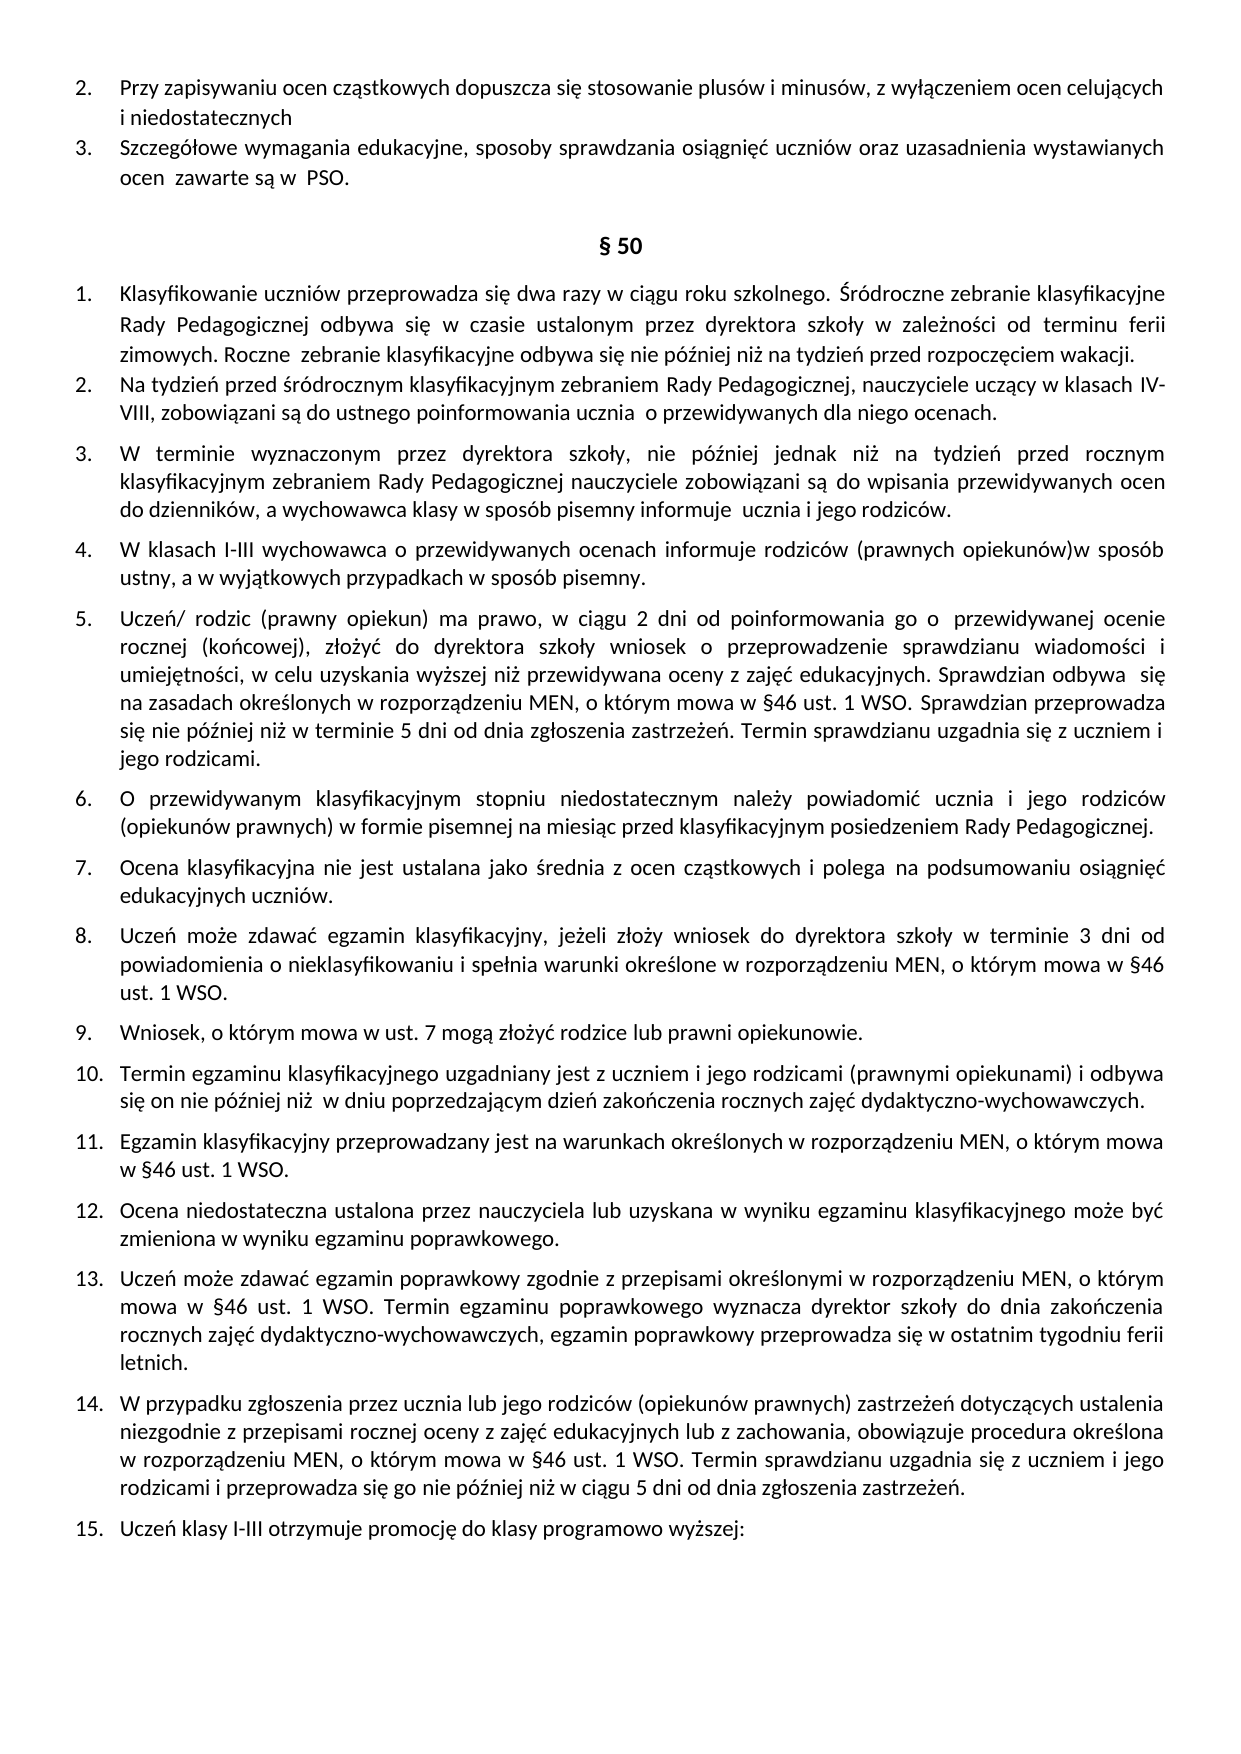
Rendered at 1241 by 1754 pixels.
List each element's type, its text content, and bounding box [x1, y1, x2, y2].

list Uczeń/ rodzic (prawny opiekun) ma prawo, w ciągu 2 dni od poinformowania go o przewidywanej ocenie rocznej (końcowej), złożyć do dyrektora szkoły wniosek o przeprowadzenie sprawdzianu wiadomości i umiejętności, w celu uzyskania wyższej niż przewidywana oceny z zajęć edukacyjnych. Sprawdzian odbywa się na zasadach określonych w rozporządzeniu MEN, o którym mowa w §46 ust. 1 WSO. Sprawdzian przeprowadza się nie później niż w terminie 5 dni od dnia zgłoszenia zastrzeżeń. Termin sprawdzianu uzgadnia się z uczniem i jego rodzicami. [75, 604, 1166, 772]
list Uczeń klasy I-III otrzymuje promocję do klasy programowo wyższej: [75, 1514, 1190, 1542]
list Klasyfikowanie uczniów przeprowadza się dwa razy w ciągu roku szkolnego. Śródroczne zebranie klasyfikacyjne Rady Pedagogicznej odbywa się w czasie ustalonym przez dyrektora szkoły w zależności od terminu ferii zimowych. Roczne zebranie klasyfikacyjne odbywa się nie później niż na tydzień przed rozpoczęciem wakacji. [75, 279, 1166, 368]
list O przewidywanym klasyfikacyjnym stopniu niedostatecznym należy powiadomić ucznia i jego rodziców (opiekunów prawnych) w formie pisemnej na miesiąc przed klasyfikacyjnym posiedzeniem Rady Pedagogicznej. [75, 784, 1166, 841]
list W przypadku zgłoszenia przez ucznia lub jego rodziców (opiekunów prawnych) zastrzeżeń dotyczących ustalenia niezgodnie z przepisami rocznej oceny z zajęć edukacyjnych lub z zachowania, obowiązuje procedura określona w rozporządzeniu MEN, o którym mowa w §46 ust. 1 WSO. Termin sprawdzianu uzgadnia się z uczniem i jego rodzicami i przeprowadza się go nie później niż w ciągu 5 dni od dnia zgłoszenia zastrzeżeń. [75, 1389, 1166, 1501]
list Ocena niedostateczna ustalona przez nauczyciela lub uzyskana w wyniku egzaminu klasyfikacyjnego może być zmieniona w wyniku egzaminu poprawkowego. [75, 1196, 1166, 1252]
list Na tydzień przed śródrocznym klasyfikacyjnym zebraniem Rady Pedagogicznej, nauczyciele uczący w klasach IV-VIII, zobowiązani są do ustnego poinformowania ucznia o przewidywanych dla niego ocenach. [75, 370, 1166, 426]
list Uczeń może zdawać egzamin klasyfikacyjny, jeżeli złoży wniosek do dyrektora szkoły w terminie 3 dni od powiadomienia o nieklasyfikowaniu i spełnia warunki określone w rozporządzeniu MEN, o którym mowa w §46 ust. 1 WSO. [75, 922, 1166, 1006]
list Szczegółowe wymagania edukacyjne, sposoby sprawdzania osiągnięć uczniów oraz uzasadnienia wystawianych ocen zawarte są w PSO. [75, 133, 1166, 191]
list Wniosek, o którym mowa w ust. 7 mogą złożyć rodzice lub prawni opiekunowie. [75, 1018, 1190, 1046]
list Ocena klasyfikacyjna nie jest ustalana jako średnia z ocen cząstkowych i polega na podsumowaniu osiągnięć edukacyjnych uczniów. [75, 853, 1166, 909]
list Egzamin klasyfikacyjny przeprowadzany jest na warunkach określonych w rozporządzeniu MEN, o którym mowa w §46 ust. 1 WSO. [75, 1127, 1166, 1183]
list W klasach I-III wychowawca o przewidywanych ocenach informuje rodziców (prawnych opiekunów)w sposób ustny, a w wyjątkowych przypadkach w sposób pisemny. [75, 535, 1166, 591]
subtitle § 50 [307, 230, 934, 261]
list Przy zapisywaniu ocen cząstkowych dopuszcza się stosowanie plusów i minusów, z wyłączeniem ocen celujących i niedostatecznych [75, 73, 1166, 131]
list Uczeń może zdawać egzamin poprawkowy zgodnie z przepisami określonymi w rozporządzeniu MEN, o którym mowa w §46 ust. 1 WSO. Termin egzaminu poprawkowego wyznacza dyrektor szkoły do dnia zakończenia rocznych zajęć dydaktyczno-wychowawczych, egzamin poprawkowy przeprowadza się w ostatnim tygodniu ferii letnich. [75, 1264, 1166, 1377]
list W terminie wyznaczonym przez dyrektora szkoły, nie później jednak niż na tydzień przed rocznym klasyfikacyjnym zebraniem Rady Pedagogicznej nauczyciele zobowiązani są do wpisania przewidywanych ocen do dzienników, a wychowawca klasy w sposób pisemny informuje ucznia i jego rodziców. [75, 439, 1166, 523]
list Termin egzaminu klasyfikacyjnego uzgadniany jest z uczniem i jego rodzicami (prawnymi opiekunami) i odbywa się on nie później niż w dniu poprzedzającym dzień zakończenia rocznych zajęć dydaktyczno-wychowawczych. [75, 1059, 1165, 1114]
